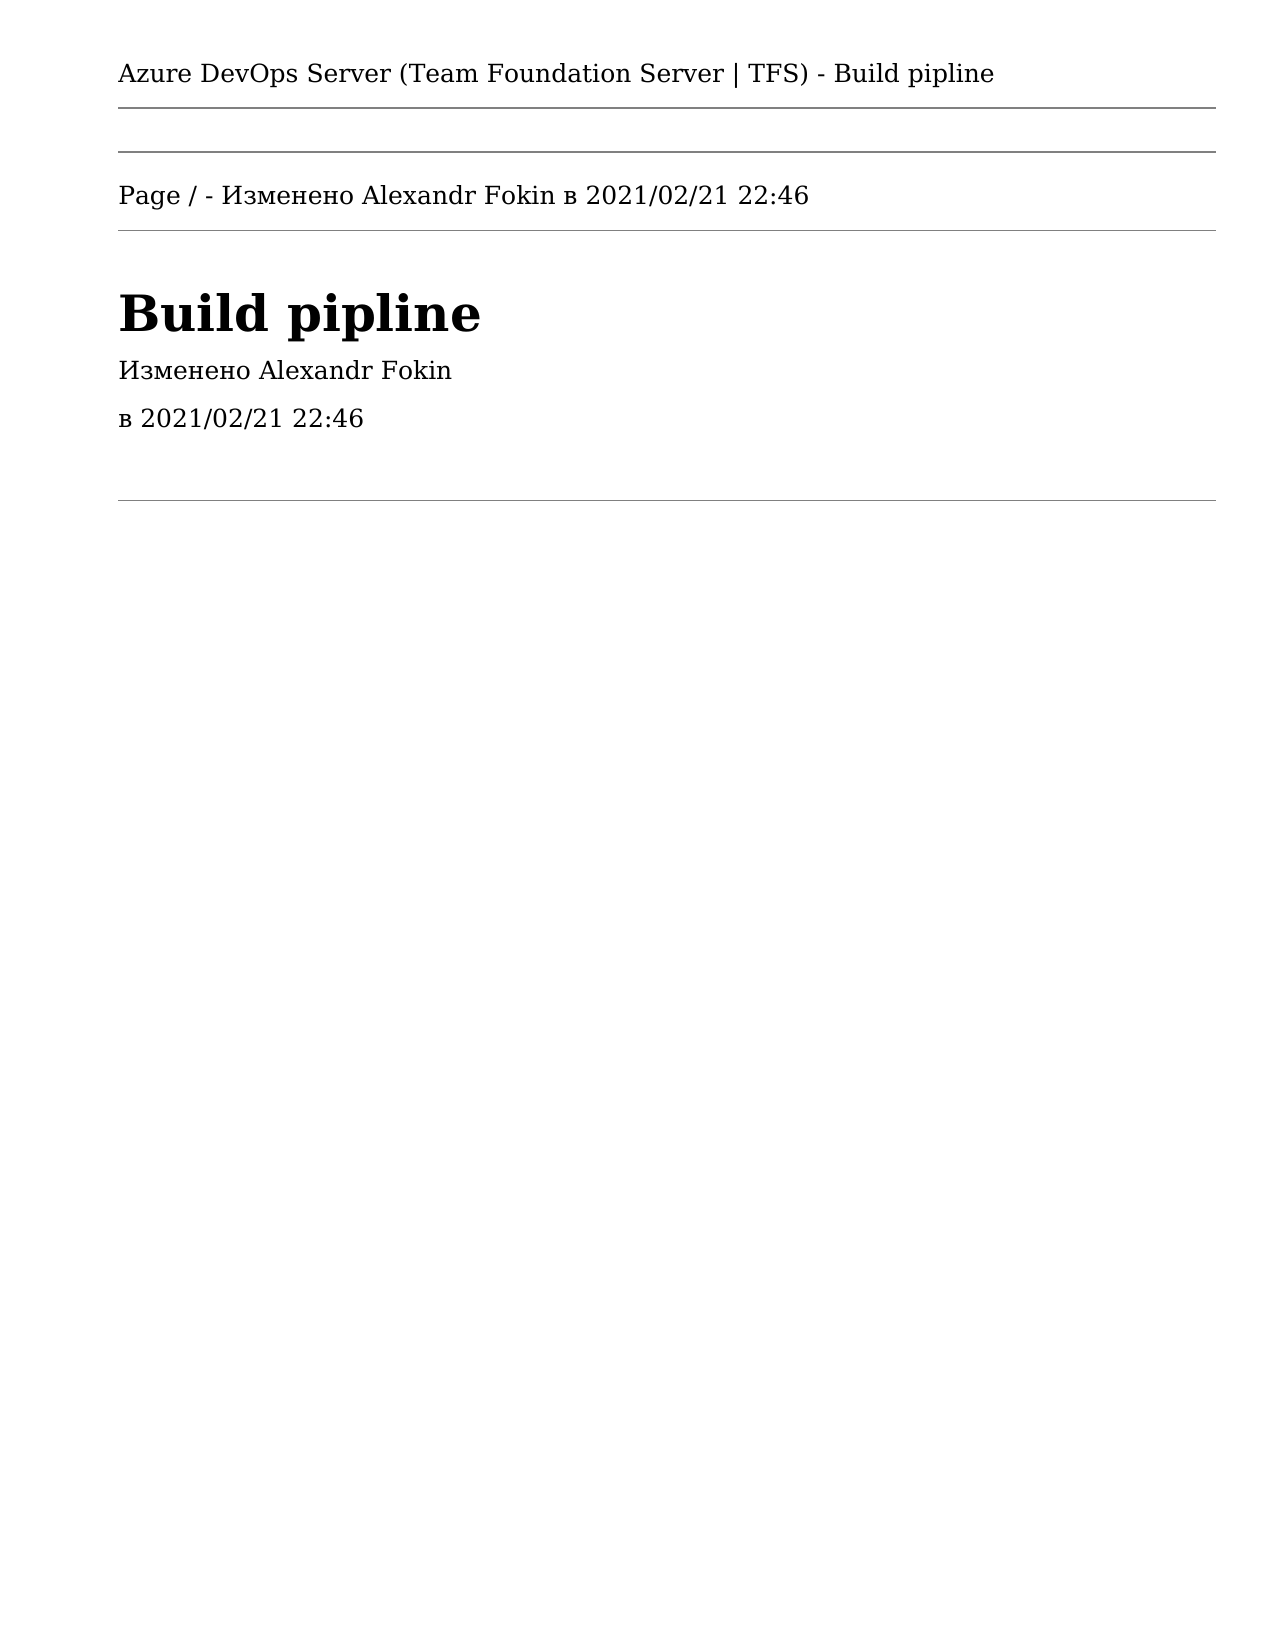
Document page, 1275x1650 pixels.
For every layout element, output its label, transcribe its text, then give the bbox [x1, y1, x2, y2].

text Изменено Alexandr Fokin [118, 356, 1216, 385]
text в 2021/02/21 22:46 [118, 404, 1216, 433]
text Azure DevOps Server (Team Foundation Server | TFS) - Build pipline [118, 59, 1216, 88]
subtitle Build pipline [118, 284, 1216, 343]
text Page / - Изменено Alexandr Fokin в 2021/02/21 22:46 [118, 182, 1216, 211]
